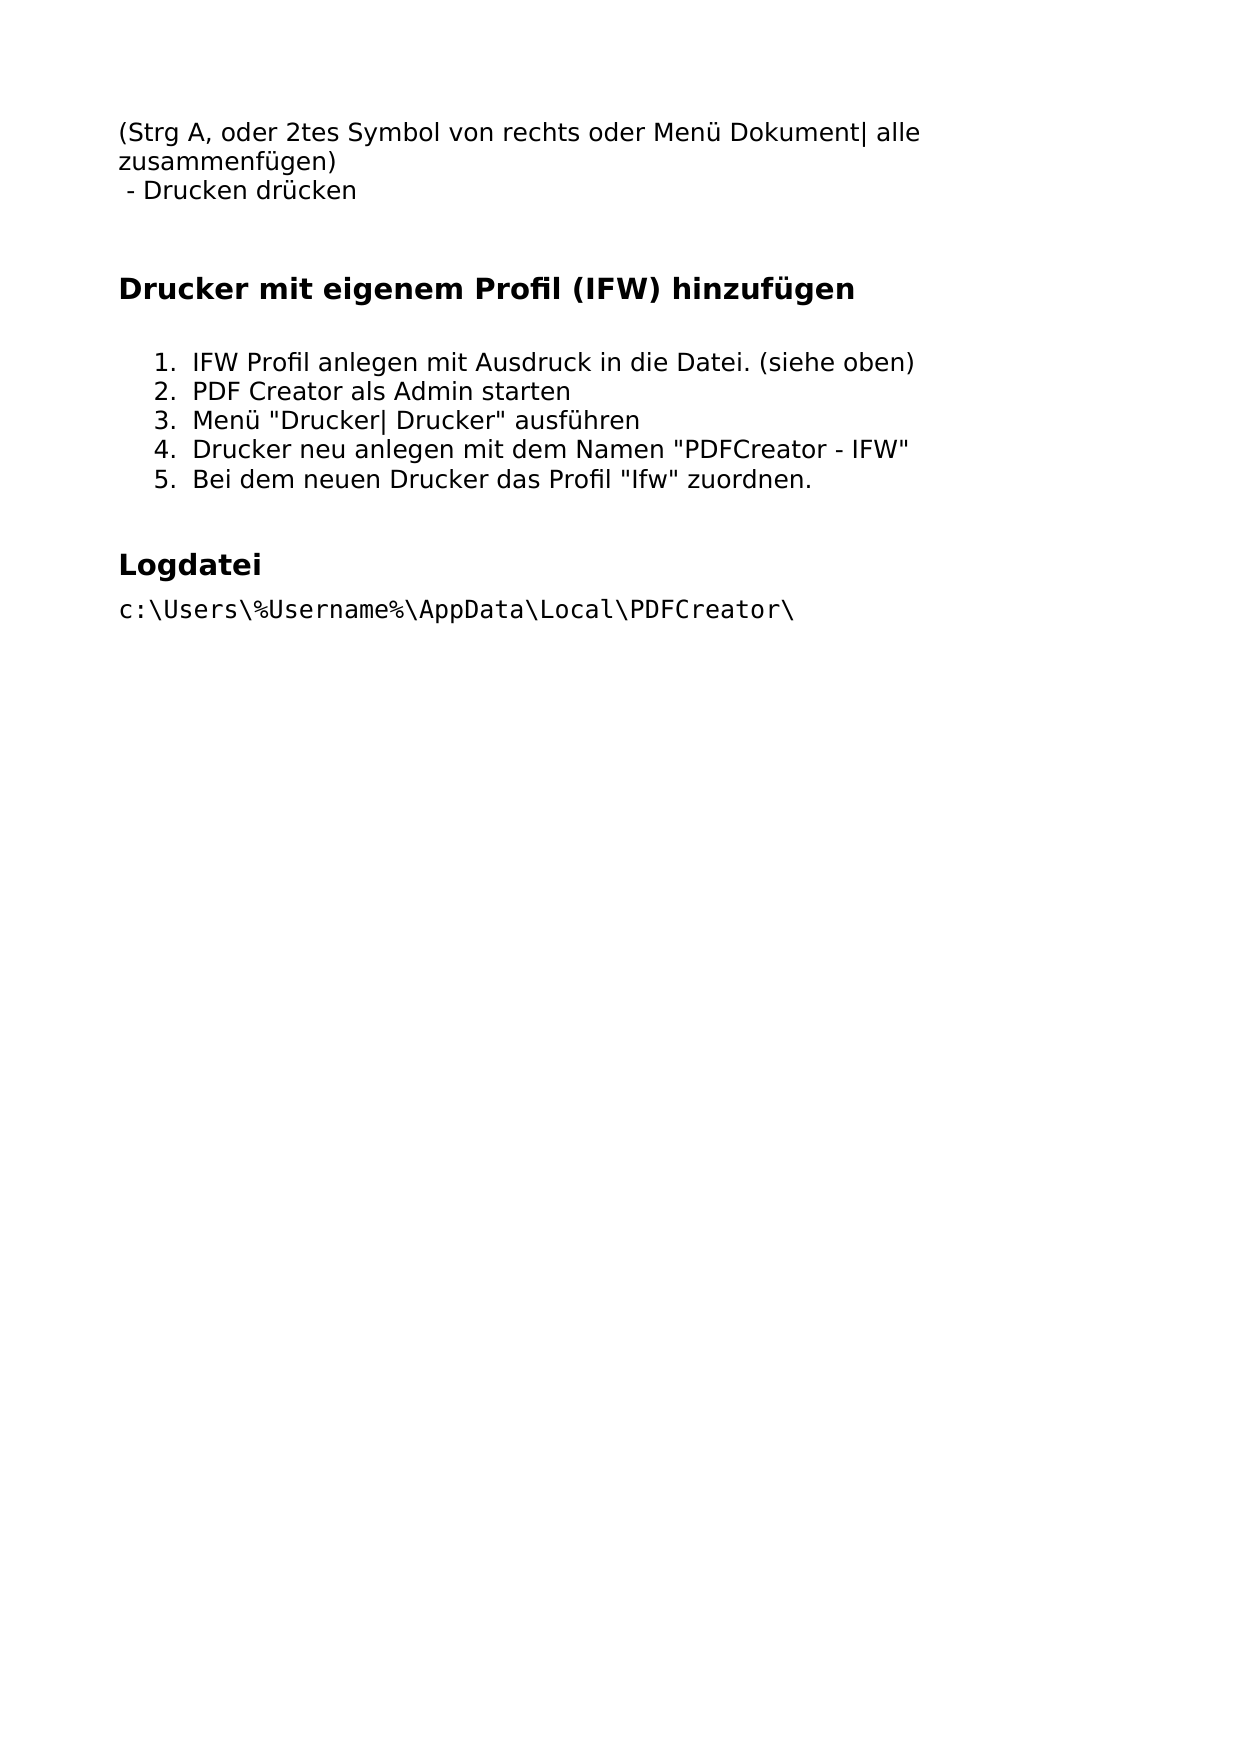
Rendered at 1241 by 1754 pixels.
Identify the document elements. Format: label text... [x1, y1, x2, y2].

list Menü "Drucker| Drucker" ausführen [177, 407, 1122, 436]
list Drucker neu anlegen mit dem Namen "PDFCreator - IFW" [177, 436, 1122, 465]
subtitle Drucker mit eigenem Profil (IFW) hinzufügen [118, 272, 1122, 306]
list Bei dem neuen Drucker das Profil "Ifw" zuordnen. [177, 465, 1122, 494]
text c:\Users\%Username%\AppData\Local\PDFCreator\ [118, 595, 1122, 624]
list PDF Creator als Admin starten [177, 377, 1122, 407]
text (Strg A, oder 2tes Symbol von rechts oder Menü Dokument| alle zusammenfügen) - Drucken drücken [118, 118, 1122, 235]
subtitle Logdatei [118, 548, 1122, 582]
list IFW Profil anlegen mit Ausdruck in die Datei. (siehe oben) [177, 348, 1122, 377]
